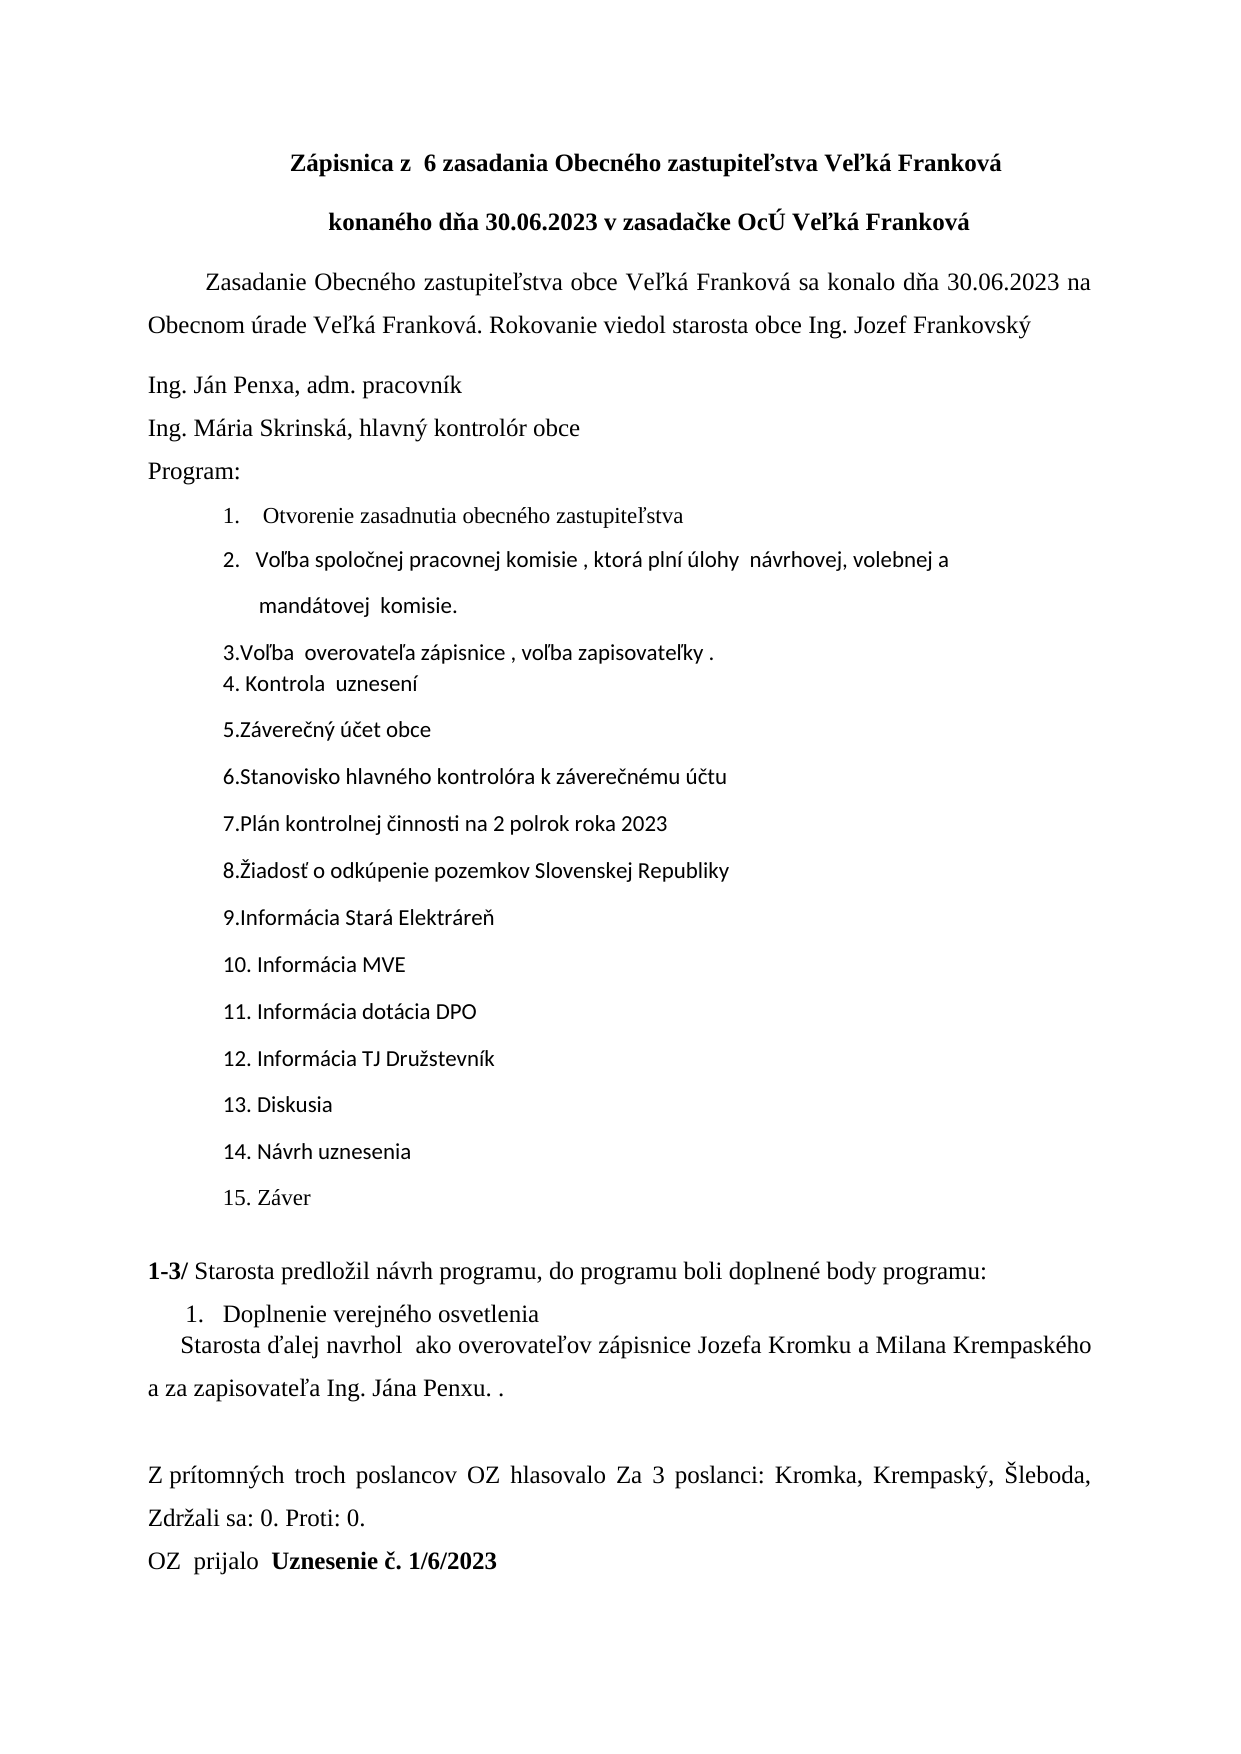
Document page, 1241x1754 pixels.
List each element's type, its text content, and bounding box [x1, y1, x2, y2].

list 3.Voľba overovateľa zápisnice , voľba zapisovateľky . 4. Kontrola uznesení [185, 638, 1093, 697]
text OZ prijalo Uznesenie č. 1/6/2023 [148, 1546, 1093, 1575]
list 7.Plán kontrolnej činnosti na 2 polrok roka 2023 [185, 809, 1093, 837]
list 5.Záverečný účet obce [185, 716, 1093, 744]
text Ing. Mária Skrinská, hlavný kontrolór obce [148, 413, 1093, 442]
list 15. Záver [185, 1184, 1093, 1211]
text Ing. Ján Penxa, adm. pracovník [148, 370, 1093, 399]
text konaného dňa 30.06.2023 v zasadačke OcÚ Veľká Franková [205, 207, 1093, 236]
text Z prítomných troch poslancov OZ hlasovalo Za 3 poslanci: Kromka, Krempaský, Šleboda, Zdržali sa: 0. Proti: 0. [148, 1460, 1093, 1532]
list 2. Voľba spoločnej pracovnej komisie , ktorá plní úlohy návrhovej, volebnej a [185, 545, 1093, 573]
text Program: [148, 456, 1093, 485]
text 1-3/ Starosta predložil návrh programu, do programu boli doplnené body programu: [148, 1256, 1093, 1285]
list 14. Návrh uznesenia [185, 1137, 1093, 1166]
list 9.Informácia Stará Elektráreň [185, 903, 1093, 931]
list 6.Stanovisko hlavného kontrolóra k záverečnému účtu [185, 762, 1093, 791]
text Starosta ďalej navrhol ako overovateľov zápisnice Jozefa Kromku a Milana Krempaského a za zapisovateľa Ing. Jána Penxu. . [148, 1330, 1093, 1402]
list 11. Informácia dotácia DPO [185, 997, 1093, 1025]
list 13. Diskusia [185, 1091, 1093, 1119]
list mandátovej komisie. [185, 592, 1093, 620]
text Zápisnica z 6 zasadania Obecného zastupiteľstva Veľká Franková [205, 148, 1093, 176]
text Zasadanie Obecného zastupiteľstva obce Veľká Franková sa konalo dňa 30.06.2023 na Obecnom úrade Veľká Franková. Rokovanie viedol starosta obce Ing. Jozef Frankovský [148, 267, 1093, 339]
list 12. Informácia TJ Družstevník [185, 1044, 1093, 1072]
list 1. Otvorenie zasadnutia obecného zastupiteľstva [185, 502, 1093, 528]
list Doplnenie verejného osvetlenia [185, 1299, 1093, 1328]
list 10. Informácia MVE [185, 950, 1093, 978]
list 8.Žiadosť o odkúpenie pozemkov Slovenskej Republiky [185, 856, 1093, 884]
